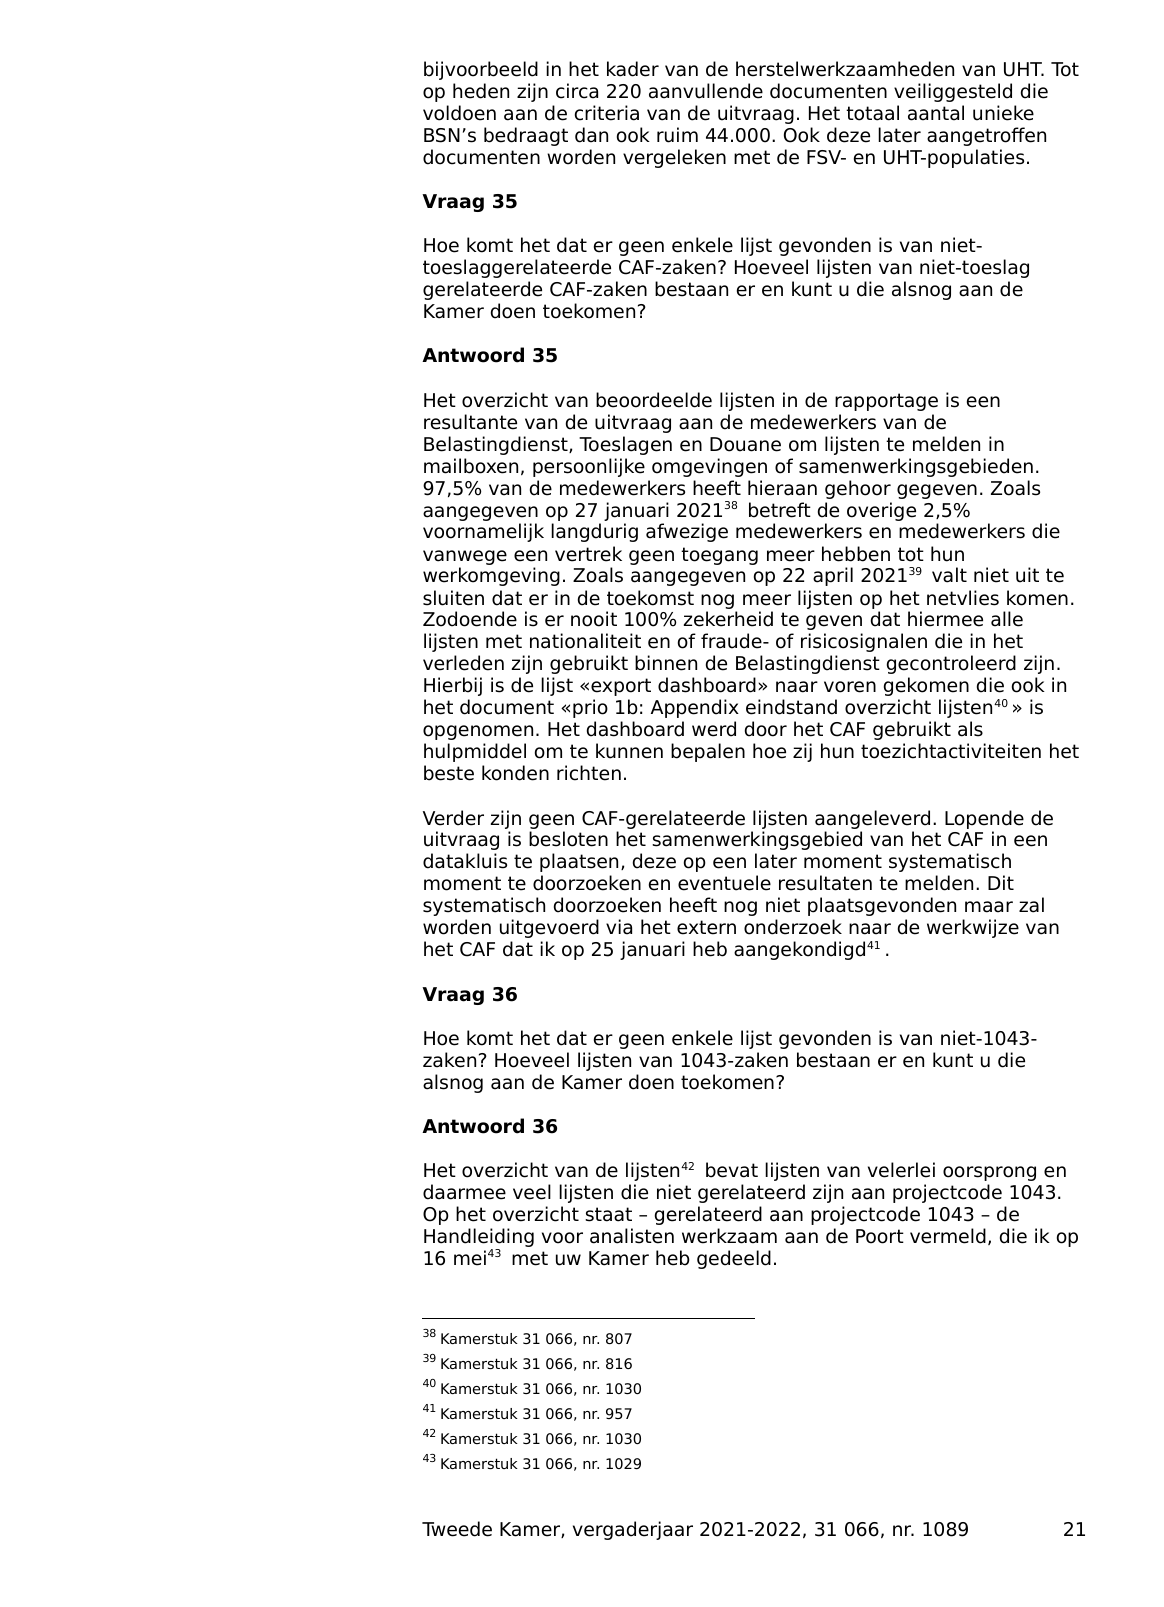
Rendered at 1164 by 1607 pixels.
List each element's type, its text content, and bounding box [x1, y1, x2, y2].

text Het overzicht van beoordeelde lijsten in de rapportage is een resultante van de uitvraag aan de medewerkers van de Belastingdienst, Toeslagen en Douane om lijsten te melden in mailboxen, persoonlijke omgevingen of samenwerkingsgebieden. 97,5% van de medewerkers heeft hieraan gehoor gegeven. Zoals aangegeven op 27 januari 2021 betreft de overige 2,5% voornamelijk langdurig afwezige medewerkers en medewerkers die vanwege een vertrek geen toegang meer hebben tot hun werkomgeving. Zoals aangegeven op 22 april 2021 valt niet uit te sluiten dat er in de toekomst nog meer lijsten op het netvlies komen. Zodoende is er nooit 100% zekerheid te geven dat hiermee alle lijsten met nationaliteit en of fraude- of risicosignalen die in het verleden zijn gebruikt binnen de Belastingdienst gecontroleerd zijn. [422, 389, 1087, 675]
text Hoe komt het dat er geen enkele lijst gevonden is van niet-toeslaggerelateerde CAF-zaken? Hoeveel lijsten van niet-toeslag gerelateerde CAF-zaken bestaan er en kunt u die alsnog aan de Kamer doen toekomen? [422, 235, 1087, 323]
subtitle Antwoord 35 [422, 345, 1087, 367]
text Kamerstuk 31 066, nr. 1030 [422, 1377, 1087, 1399]
text Hoe komt het dat er geen enkele lijst gevonden is van niet-1043-zaken? Hoeveel lijsten van 1043-zaken bestaan er en kunt u die alsnog aan de Kamer doen toekomen? [422, 1028, 1087, 1093]
subtitle Vraag 35 [422, 191, 1087, 213]
text Kamerstuk 31 066, nr. 807 [422, 1327, 1087, 1349]
text Kamerstuk 31 066, nr. 957 [422, 1402, 1087, 1424]
text Hierbij is de lijst «export dashboard» naar voren gekomen die ook in het document «prio 1b: Appendix eindstand overzicht lijsten» is opgenomen. Het dashboard werd door het CAF gebruikt als hulpmiddel om te kunnen bepalen hoe zij hun toezichtactiviteiten het beste konden richten. [422, 675, 1087, 785]
subtitle Antwoord 36 [422, 1116, 1087, 1138]
text Kamerstuk 31 066, nr. 1030 [422, 1427, 1087, 1449]
subtitle Vraag 36 [422, 983, 1087, 1005]
text Het overzicht van de lijsten bevat lijsten van velerlei oorsprong en daarmee veel lijsten die niet gerelateerd zijn aan projectcode 1043. Op het overzicht staat – gerelateerd aan projectcode 1043 – de Handleiding voor analisten werkzaam aan de Poort vermeld, die ik op 16 mei met uw Kamer heb gedeeld. [422, 1160, 1087, 1270]
text bijvoorbeeld in het kader van de herstelwerkzaamheden van UHT. Tot op heden zijn circa 220 aanvullende documenten veiliggesteld die voldoen aan de criteria van de uitvraag. Het totaal aantal unieke BSN’s bedraagt dan ook ruim 44.000. Ook deze later aangetroffen documenten worden vergeleken met de FSV- en UHT-populaties. [422, 59, 1087, 169]
text Verder zijn geen CAF-gerelateerde lijsten aangeleverd. Lopende de uitvraag is besloten het samenwerkingsgebied van het CAF in een datakluis te plaatsen, deze op een later moment systematisch moment te doorzoeken en eventuele resultaten te melden. Dit systematisch doorzoeken heeft nog niet plaatsgevonden maar zal worden uitgevoerd via het extern onderzoek naar de werkwijze van het CAF dat ik op 25 januari heb aangekondigd. [422, 807, 1087, 961]
text Kamerstuk 31 066, nr. 816 [422, 1352, 1087, 1374]
text Kamerstuk 31 066, nr. 1029 [422, 1452, 1087, 1474]
